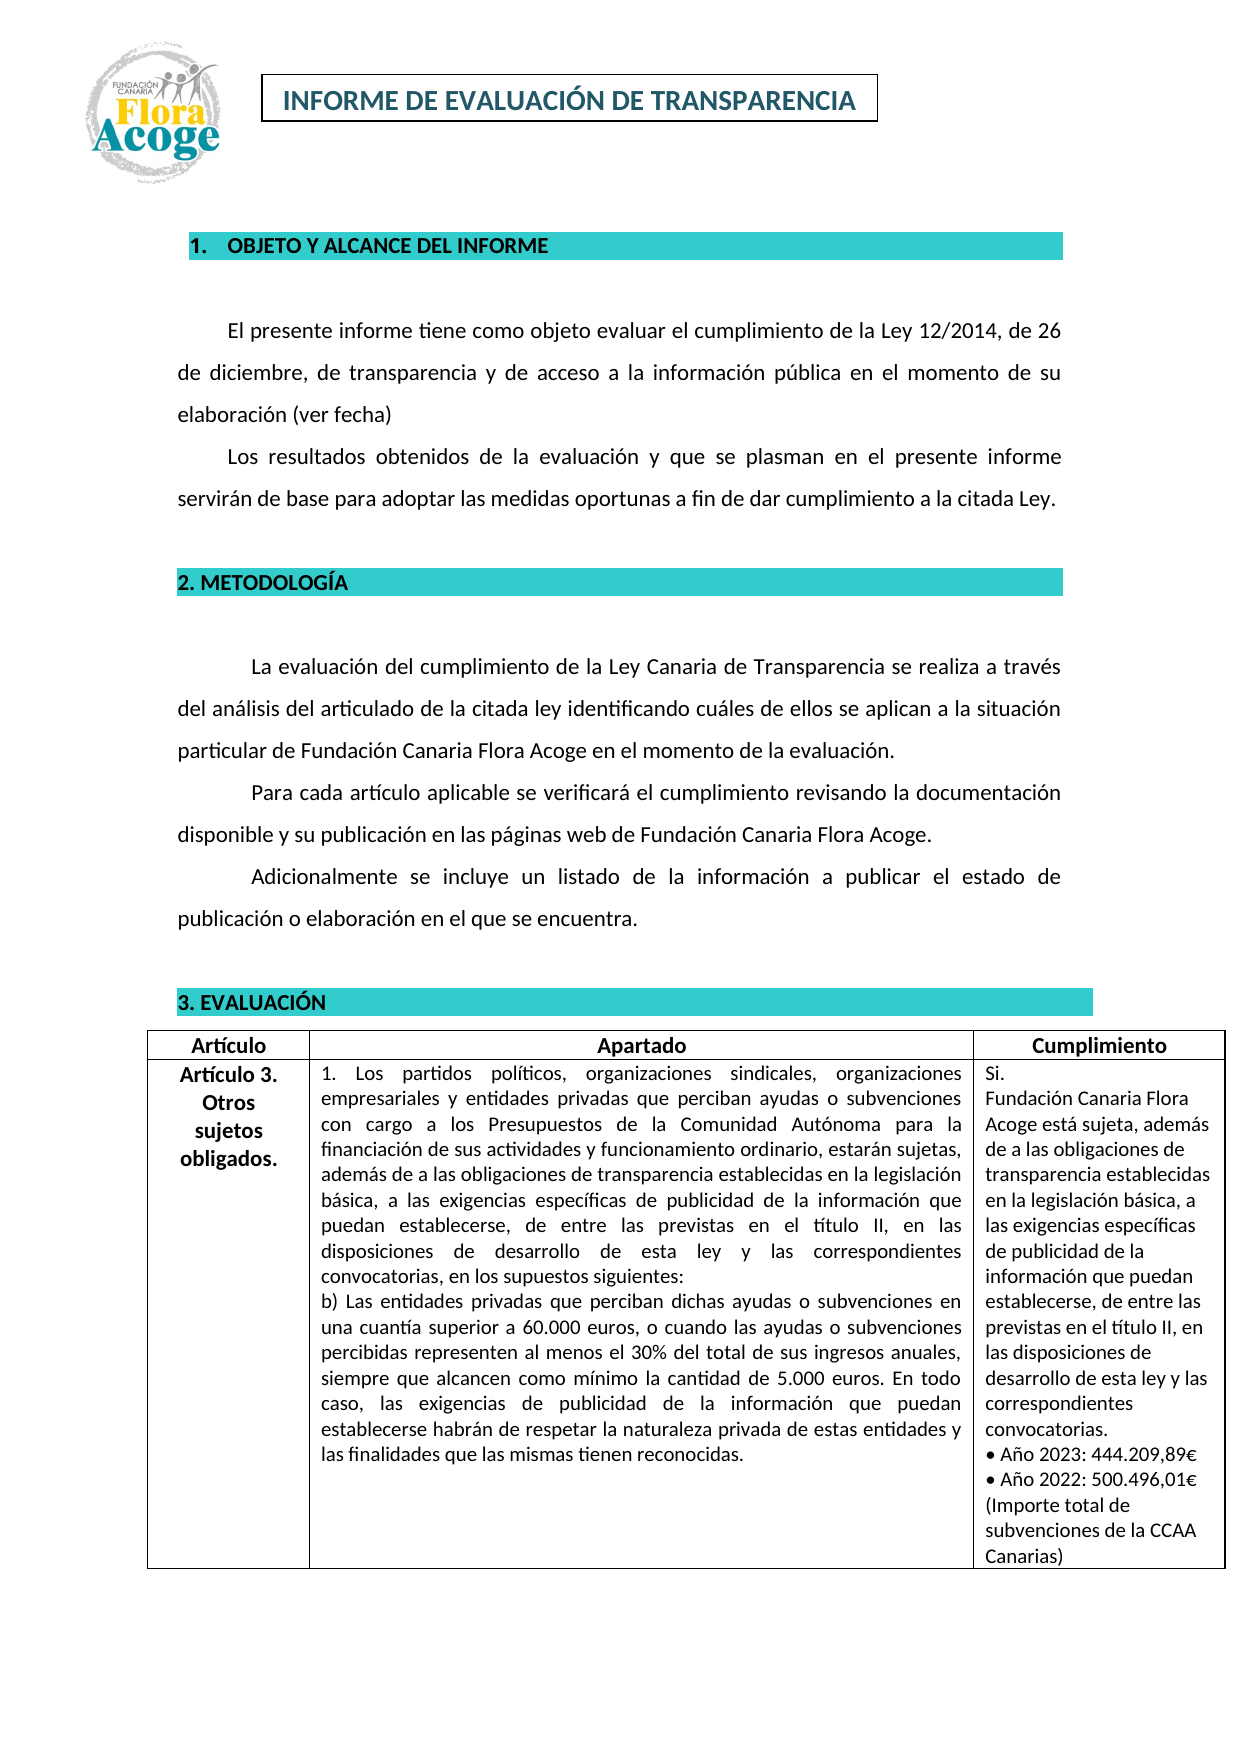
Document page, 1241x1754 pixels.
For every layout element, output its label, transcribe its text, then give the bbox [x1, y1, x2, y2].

text 2. METODOLOGÍA [177, 568, 1063, 596]
text Para cada artículo aplicable se verificará el cumplimiento revisando la documentación disponible y su publicación en las páginas web de Fundación Canaria Flora Acoge. [177, 778, 1063, 848]
text Adicionalmente se incluye un listado de la información a publicar el estado de publicación o elaboración en el que se encuentra. [177, 862, 1063, 932]
text Los resultados obtenidos de la evaluación y que se plasman en el presente informe servirán de base para adoptar las medidas oportunas a fin de dar cumplimiento a la citada Ley. [177, 442, 1063, 512]
table_header Apartado [310, 1031, 973, 1059]
table_cell [148, 1060, 309, 1568]
text El presente informe tiene como objeto evaluar el cumplimiento de la Ley 12/2014, de 26 de diciembre, de transparencia y de acceso a la información pública en el momento de su elaboración (ver fecha) [177, 316, 1063, 428]
table_cell Si. Fundación Canaria Flora Acoge está sujeta, además de a las obligaciones de transparencia establecidas en la legislación básica, a las exigencias específicas de publicidad de la información que puedan establecerse, de entre las previstas en el título II, en las disposiciones de desarrollo de esta ley y las correspondientes convocatorias. • Año 2023: 444.209,89€ • Año 2022: 500.496,01€ (Importe total de subvenciones de la CCAA Canarias) [974, 1060, 1224, 1568]
table_header Cumplimiento [974, 1031, 1224, 1059]
table_header Artículo [148, 1031, 309, 1059]
text 3. EVALUACIÓN [177, 988, 1093, 1016]
table_header Artículo 3. Otros sujetos obligados. [159, 1060, 298, 1172]
text La evaluación del cumplimiento de la Ley Canaria de Transparencia se realiza a través del análisis del articulado de la citada ley identificando cuáles de ellos se aplican a la situación particular de Fundación Canaria Flora Acoge en el momento de la evaluación. [177, 652, 1063, 764]
list OBJETO Y ALCANCE DEL INFORME [189, 232, 1063, 260]
table_cell 1. Los partidos políticos, organizaciones sindicales, organizaciones empresariales y entidades privadas que perciban ayudas o subvenciones con cargo a los Presupuestos de la Comunidad Autónoma para la financiación de sus actividades y funcionamiento ordinario, estarán sujetas, además de a las obligaciones de transparencia establecidas en la legislación básica, a las exigencias específicas de publicidad de la información que puedan establecerse, de entre las previstas en el título II, en las disposiciones de desarrollo de esta ley y las correspondientes convocatorias, en los supuestos siguientes: b) Las entidades privadas que perciban dichas ayudas o subvenciones en una cuantía superior a 60.000 euros, o cuando las ayudas o subvenciones percibidas representen al menos el 30% del total de sus ingresos anuales, siempre que alcancen como mínimo la cantidad de 5.000 euros. En todo caso, las exigencias de publicidad de la información que puedan establecerse habrán de respetar la naturaleza privada de estas entidades y las finalidades que las mismas tienen reconocidas. [310, 1060, 973, 1568]
